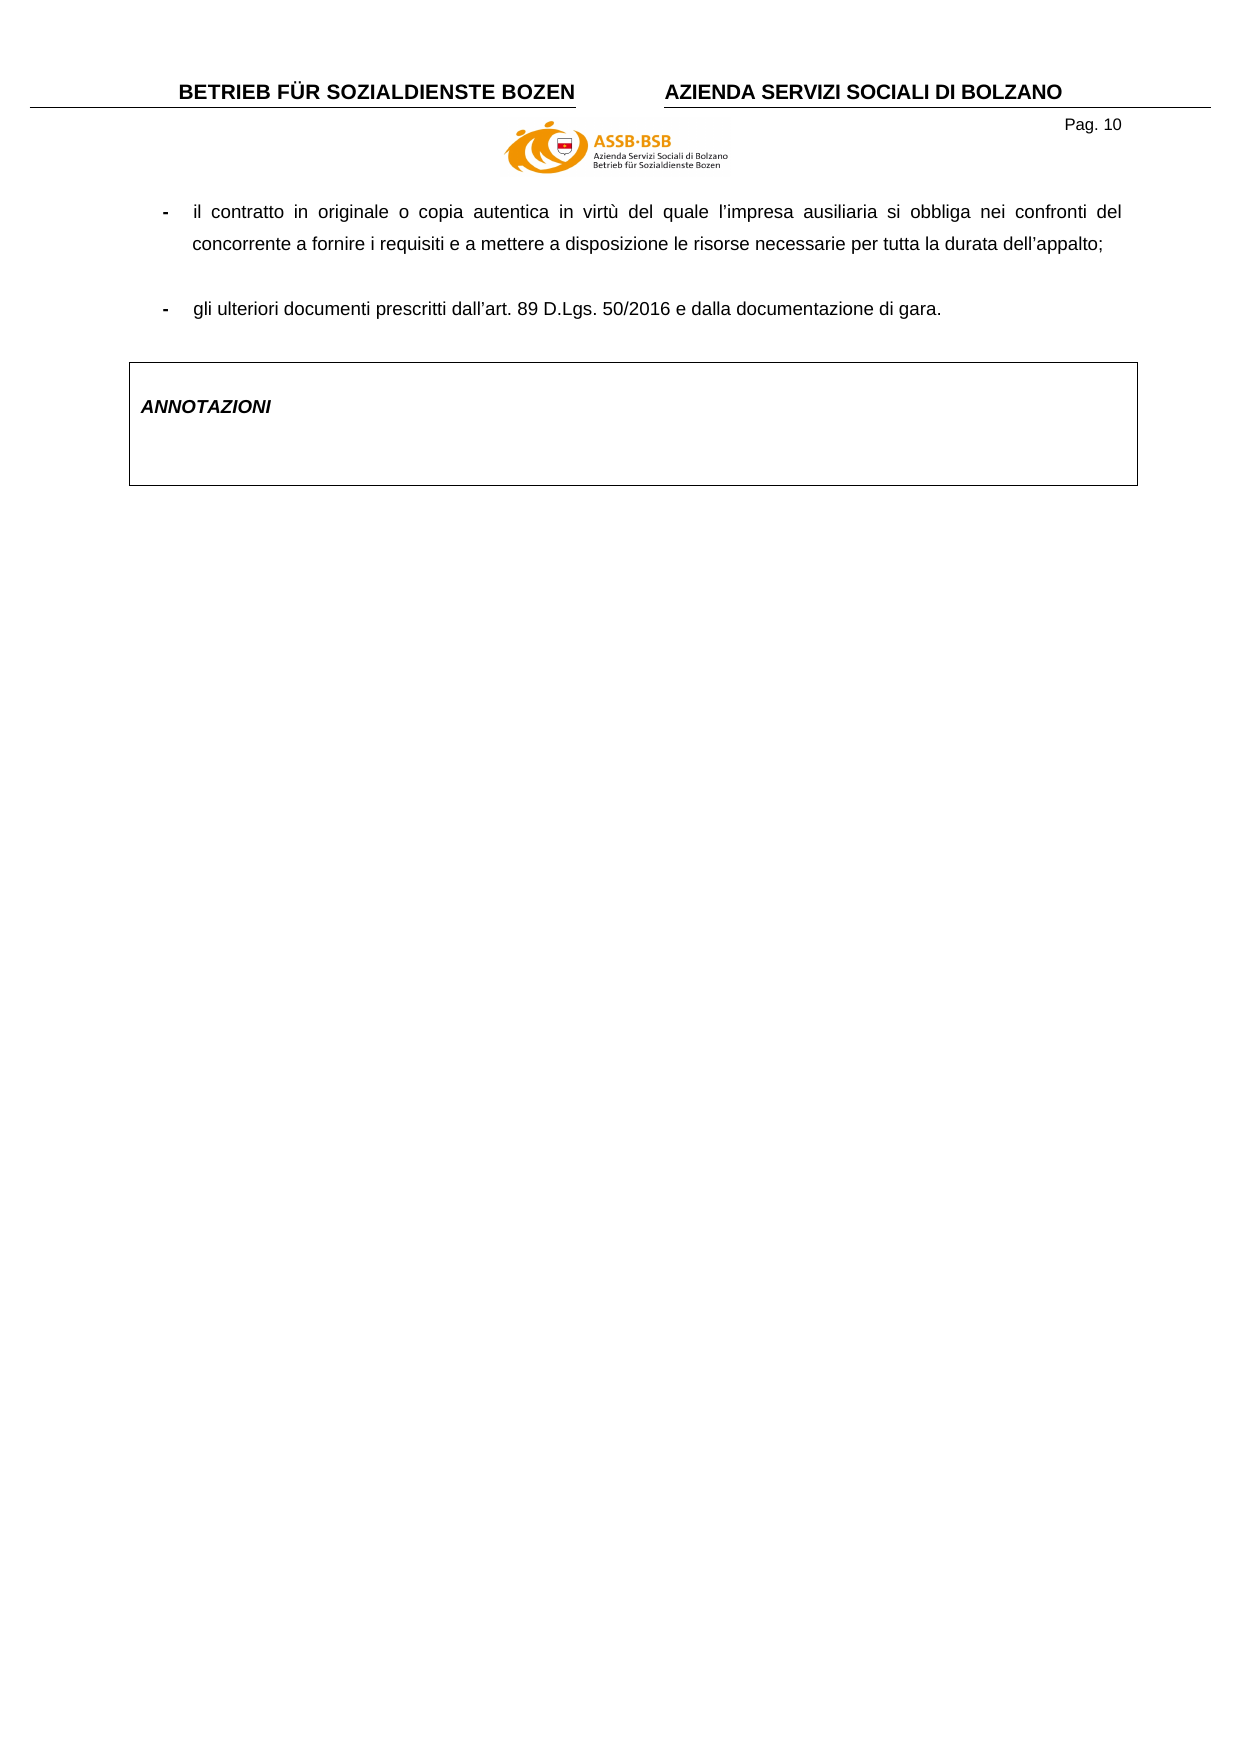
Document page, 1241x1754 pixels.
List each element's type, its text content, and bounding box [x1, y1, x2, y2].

table_header ANNOTAZIONI [130, 363, 1137, 485]
list gli ulteriori documenti prescritti dall’art. 89 D.Lgs. 50/2016 e dalla documentazione di gara. [162, 298, 1122, 319]
list il contratto in originale o copia autentica in virtù del quale l’impresa ausiliaria si obbliga nei confronti del concorrente a fornire i requisiti e a mettere a disposizione le risorse necessarie per tutta la durata dell’appalto; [162, 201, 1122, 255]
